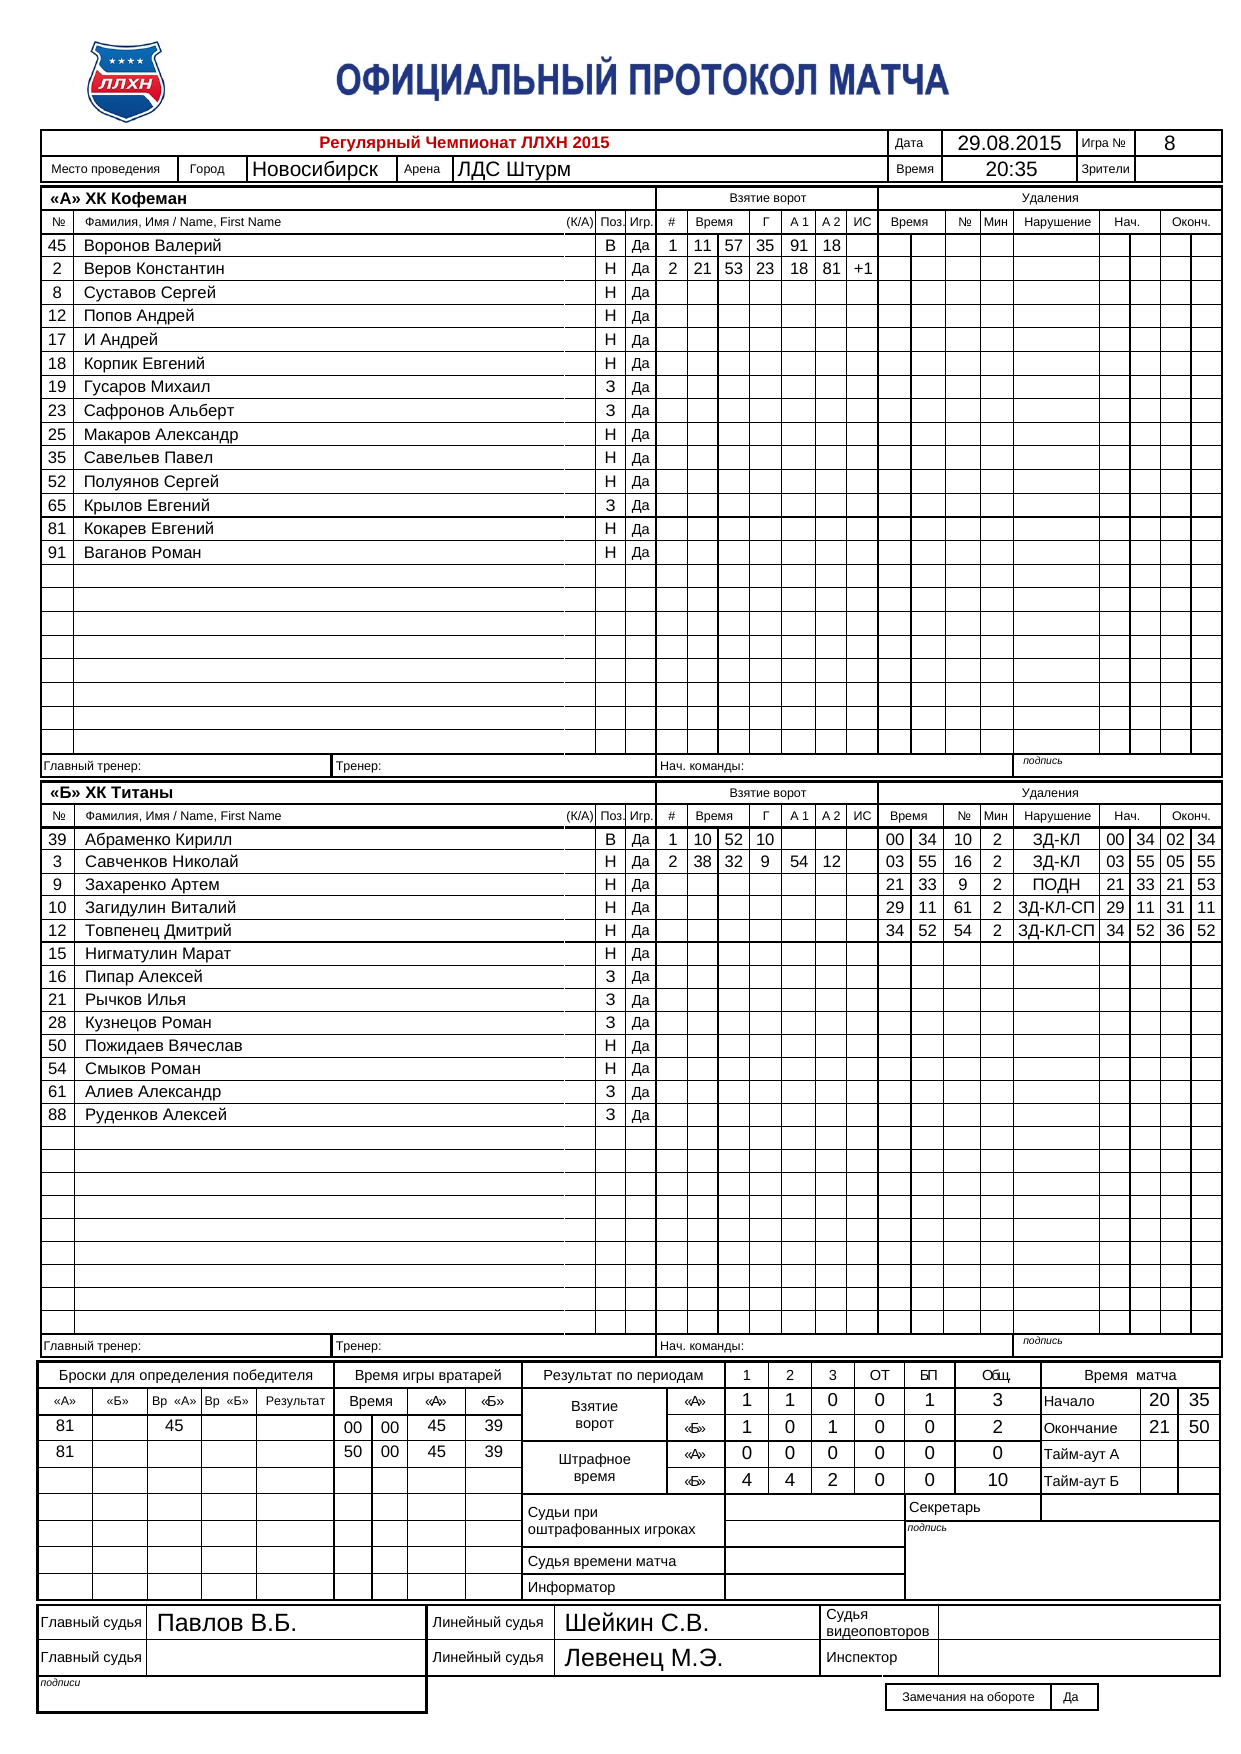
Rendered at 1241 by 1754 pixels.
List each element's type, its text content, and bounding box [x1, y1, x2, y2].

table_cell Гусаров Михаил [74, 376, 564, 398]
table_cell 2 [812, 1468, 854, 1493]
table_cell [1014, 588, 1099, 611]
table_cell [1131, 1081, 1160, 1103]
table_cell [1131, 1012, 1160, 1033]
table_cell [565, 1081, 595, 1103]
table_cell [596, 1242, 625, 1264]
table_cell [719, 423, 749, 445]
table_cell 88 [42, 1104, 74, 1126]
table_cell [719, 1288, 749, 1310]
table_cell [981, 1058, 1013, 1079]
table_cell 81 [42, 518, 73, 540]
table_cell 05 [1161, 850, 1190, 872]
table_cell [750, 1288, 781, 1310]
table_cell [1100, 257, 1129, 280]
table_cell [946, 494, 980, 516]
table_cell [750, 1219, 781, 1241]
table_cell 17 [42, 328, 73, 351]
table_header 1 [726, 1363, 768, 1387]
table_cell [657, 636, 687, 658]
table_cell [1161, 989, 1190, 1011]
table_cell [1014, 1196, 1099, 1218]
table_cell [257, 1441, 333, 1467]
table_cell [879, 235, 910, 256]
table_cell [719, 1127, 749, 1149]
table_cell [912, 1311, 943, 1333]
table_cell [782, 1058, 815, 1079]
table_cell [981, 1127, 1013, 1149]
table_cell Ваганов Роман [74, 541, 564, 564]
table_cell [946, 446, 980, 469]
table_header Регулярный Чемпионат ЛЛХН 2015 [42, 131, 887, 155]
table_cell 52 [1131, 920, 1160, 941]
table_cell ЗД-КЛ [1014, 850, 1099, 872]
table_cell Да [626, 305, 655, 327]
table_cell Сафронов Альберт [74, 399, 564, 422]
table_header 8 [1136, 131, 1221, 155]
table_cell «Б » [466, 1389, 521, 1413]
table_cell Да [626, 1035, 655, 1057]
table_cell [688, 659, 717, 682]
table_cell [565, 470, 595, 493]
table_cell [981, 399, 1013, 422]
table_cell [816, 1081, 846, 1103]
table_cell [42, 1265, 74, 1287]
table_cell [750, 588, 781, 611]
table_cell [596, 636, 625, 658]
table_cell [719, 966, 749, 987]
table_header Результат по периодам [523, 1363, 724, 1387]
table_cell 50 [335, 1441, 371, 1467]
table_cell Нигматулин Марат [75, 943, 564, 964]
table_cell [912, 494, 945, 516]
table_cell [565, 1311, 595, 1333]
table_cell [816, 423, 846, 445]
table_cell [657, 943, 687, 964]
table_cell «Б» [668, 1415, 724, 1440]
table_cell [719, 588, 749, 611]
table_cell [981, 1219, 1013, 1241]
table_cell [1161, 399, 1190, 422]
table_cell [1161, 1242, 1190, 1264]
table_cell [565, 636, 595, 658]
table_cell [93, 1521, 147, 1546]
table_cell 29 [879, 896, 910, 918]
table_cell [1100, 1104, 1129, 1126]
table_cell [1131, 470, 1160, 493]
table_cell [912, 1219, 943, 1241]
table_cell [1100, 943, 1129, 964]
table_cell [1131, 1219, 1160, 1241]
table_cell [750, 1173, 781, 1195]
table_cell [1100, 1173, 1129, 1195]
table_cell ЗД-КЛ [1014, 829, 1099, 849]
table_cell 10 [944, 829, 980, 849]
table_cell [719, 376, 749, 398]
table_cell [816, 352, 846, 374]
table_cell [373, 1547, 407, 1573]
table_cell [816, 1288, 846, 1310]
table_cell 21 [1141, 1415, 1177, 1440]
table_cell [565, 1104, 595, 1126]
table_cell [1014, 612, 1099, 634]
table_cell [1192, 352, 1221, 374]
table_cell [1131, 541, 1160, 564]
table_cell Да [626, 376, 655, 398]
table_cell 0 [855, 1389, 904, 1413]
table_cell [373, 1468, 407, 1493]
table_cell [39, 1468, 92, 1493]
table_cell [74, 683, 564, 706]
table_cell [912, 399, 945, 422]
table_cell [688, 565, 717, 587]
table_cell [750, 446, 781, 469]
table_cell [847, 683, 877, 706]
table_cell [847, 399, 877, 422]
table_cell [1014, 1265, 1099, 1287]
table_cell [1131, 943, 1160, 964]
table_cell [1131, 518, 1160, 540]
table_cell З [596, 376, 625, 398]
table_cell [688, 683, 717, 706]
table_cell [565, 541, 595, 564]
table_cell [816, 636, 846, 658]
table_cell [750, 943, 781, 964]
table_cell [750, 636, 781, 658]
table_cell [944, 1219, 980, 1241]
table_cell [726, 1575, 904, 1599]
table_cell [1192, 1219, 1221, 1241]
table_cell [1192, 966, 1221, 987]
table_cell Макаров Александр [74, 423, 564, 445]
table_cell [688, 612, 717, 634]
table_cell 21 [42, 989, 74, 1011]
table_cell [1100, 1288, 1129, 1310]
table_cell 21 [1100, 874, 1129, 895]
table_cell [202, 1521, 256, 1546]
table_cell [912, 565, 945, 587]
table_cell [1161, 659, 1190, 682]
table_cell [782, 1242, 815, 1264]
table_cell [1014, 989, 1099, 1011]
table_cell 9 [42, 874, 74, 895]
table_cell [42, 1311, 74, 1333]
table_cell [1161, 518, 1190, 540]
table_cell [816, 659, 846, 682]
table_cell [1131, 1127, 1160, 1149]
table_cell [565, 1173, 595, 1195]
table_cell [946, 281, 980, 303]
table_cell [912, 352, 945, 374]
table_cell [1192, 541, 1221, 564]
table_cell Да [626, 494, 655, 516]
table_cell [782, 1127, 815, 1149]
table_cell [879, 541, 910, 564]
table_cell Да [626, 1012, 655, 1033]
table_cell ЛДС Штурм [454, 157, 887, 181]
table_cell Суставов Сергей [74, 281, 564, 303]
table_cell [816, 1219, 846, 1241]
table_cell [946, 399, 980, 422]
table_cell [657, 1265, 687, 1287]
table_cell Линейный судья [428, 1640, 554, 1675]
table_cell [1131, 636, 1160, 658]
table_cell [782, 376, 815, 398]
table_cell 1 [905, 1389, 954, 1413]
table_cell [148, 1441, 201, 1467]
table_cell [657, 470, 687, 493]
table_cell ЗД-КЛ-СП [1014, 920, 1099, 941]
table_cell [816, 588, 846, 611]
table_cell Мин [981, 805, 1013, 826]
table_cell [981, 518, 1013, 540]
table_cell [202, 1547, 256, 1573]
table_header Время игры вратарей [335, 1363, 521, 1387]
table_cell Левенец М.Э. [555, 1640, 819, 1675]
table_cell [719, 989, 749, 1011]
table_cell 0 [905, 1415, 954, 1440]
table_cell Руденков Алексей [75, 1104, 564, 1126]
table_cell [565, 399, 595, 422]
table_cell [74, 730, 564, 753]
table_cell Да [626, 470, 655, 493]
table_cell [981, 707, 1013, 729]
table_cell [466, 1547, 521, 1573]
table_cell [879, 1035, 910, 1057]
table_header 29.08.2015 [943, 131, 1076, 155]
table_cell [596, 683, 625, 706]
table_cell [1161, 328, 1190, 351]
table_cell [750, 352, 781, 374]
table_cell 02 [1161, 829, 1190, 849]
table_cell Да [626, 874, 655, 895]
table_cell [688, 328, 717, 351]
table_cell 81 [39, 1416, 92, 1440]
table_cell [1131, 1311, 1160, 1333]
table_cell [1100, 281, 1129, 303]
table_cell 34 [1131, 829, 1160, 849]
table_cell [42, 636, 73, 658]
table_cell Пожидаев Вячеслав [75, 1035, 564, 1057]
table_cell [688, 1150, 717, 1172]
table_cell [879, 989, 910, 1011]
table_cell 2 [657, 850, 687, 872]
table_cell [1192, 305, 1221, 327]
table_cell [1014, 636, 1099, 658]
table_cell 21 [688, 257, 717, 280]
table_cell [946, 376, 980, 398]
table_cell [782, 966, 815, 987]
table_cell [1161, 470, 1190, 493]
table_cell [657, 1035, 687, 1057]
table_cell [719, 1012, 749, 1033]
table_header БП [905, 1363, 954, 1387]
table_cell [1192, 730, 1221, 753]
table_cell В [596, 235, 625, 256]
table_cell [782, 707, 815, 729]
table_cell Новосибирск [248, 157, 396, 181]
table_cell [944, 1012, 980, 1033]
table_cell [688, 1104, 717, 1126]
table_cell [1192, 1196, 1221, 1218]
table_cell [939, 1606, 1219, 1639]
table_cell [688, 636, 717, 658]
table_cell [912, 423, 945, 445]
table_cell № [42, 211, 73, 233]
table_cell Н [596, 305, 625, 327]
table_cell [1161, 1058, 1190, 1079]
table_cell [719, 707, 749, 729]
table_cell [782, 730, 815, 753]
table_cell [912, 1242, 943, 1264]
table_cell [750, 1265, 781, 1287]
table_cell [657, 1311, 687, 1333]
table_cell [719, 659, 749, 682]
table_cell [912, 257, 945, 280]
table_cell [912, 683, 945, 706]
table_cell 2 [981, 829, 1013, 849]
table_cell [719, 446, 749, 469]
table_cell [879, 352, 910, 374]
table_cell [912, 328, 945, 351]
table_cell [1100, 518, 1129, 540]
table_cell 2 [657, 257, 687, 280]
table_cell Время [688, 805, 749, 826]
table_cell [626, 683, 655, 706]
table_cell [782, 659, 815, 682]
table_cell 81 [816, 257, 846, 280]
table_cell [912, 1173, 943, 1195]
table_cell [1192, 399, 1221, 422]
table_cell [912, 1081, 943, 1103]
table_cell [565, 1196, 595, 1218]
table_cell [466, 1521, 521, 1546]
table_cell [1161, 257, 1190, 280]
table_cell [565, 281, 595, 303]
table_cell [657, 920, 687, 941]
table_cell [946, 352, 980, 374]
table_cell [1131, 257, 1160, 280]
table_cell Савченков Николай [75, 850, 564, 872]
table_cell [1131, 966, 1160, 987]
table_cell [981, 423, 1013, 445]
table_cell 00 [373, 1416, 407, 1440]
table_cell [912, 1104, 943, 1126]
table_cell [981, 352, 1013, 374]
table_cell [1014, 470, 1099, 493]
table_cell [816, 1173, 846, 1195]
table_cell [596, 730, 625, 753]
table_cell [782, 1173, 815, 1195]
table_cell [565, 659, 595, 682]
table_cell [816, 989, 846, 1011]
table_cell [75, 1127, 564, 1149]
table_cell [1100, 707, 1129, 729]
table_cell [657, 1150, 687, 1172]
table_cell [1131, 1150, 1160, 1172]
table_cell [782, 1196, 815, 1218]
table_cell 2 [981, 874, 1013, 895]
table_cell [688, 1242, 717, 1264]
table_cell Да [626, 446, 655, 469]
table_cell [944, 1035, 980, 1057]
table_cell Фамилия, Имя / Name, First Name [74, 211, 565, 233]
table_cell [1192, 1104, 1221, 1126]
table_cell [1161, 1196, 1190, 1218]
table_cell [946, 707, 980, 729]
table_cell [657, 376, 687, 398]
table_cell [335, 1574, 371, 1599]
table_cell 2 [42, 257, 73, 280]
table_cell [1100, 376, 1129, 398]
table_cell [816, 494, 846, 516]
table_cell 12 [816, 850, 846, 872]
table_cell [816, 470, 846, 493]
table_cell [719, 1035, 749, 1057]
table_cell 0 [812, 1389, 854, 1413]
table_cell Да [626, 423, 655, 445]
table_cell [202, 1574, 256, 1599]
table_cell [657, 1219, 687, 1241]
table_cell 57 [719, 235, 749, 256]
table_cell [1192, 1173, 1221, 1195]
table_cell Г [750, 211, 781, 233]
table_cell 1 [769, 1389, 811, 1413]
table_cell [657, 1104, 687, 1126]
table_cell [565, 1058, 595, 1079]
table_cell [565, 328, 595, 351]
table_cell № [946, 211, 980, 233]
table_cell [565, 829, 595, 849]
table_cell Захаренко Артем [75, 874, 564, 895]
table_cell [1192, 1242, 1221, 1264]
table_cell 3 [956, 1389, 1040, 1413]
table_cell [782, 588, 815, 611]
table_cell [1100, 446, 1129, 469]
table_cell [750, 683, 781, 706]
table_cell [1014, 1311, 1099, 1333]
table_cell [688, 446, 717, 469]
table_cell [816, 920, 846, 941]
table_cell 91 [42, 541, 73, 564]
table_cell [782, 1104, 815, 1126]
table_cell [1100, 966, 1129, 987]
table_cell 0 [855, 1415, 904, 1440]
table_cell [1014, 1173, 1099, 1195]
table_cell [1131, 1173, 1160, 1195]
table_cell [946, 305, 980, 327]
table_cell 00 [335, 1416, 371, 1440]
table_cell [202, 1441, 256, 1467]
table_cell [719, 1104, 749, 1126]
table_cell [782, 399, 815, 422]
table_cell [626, 565, 655, 587]
table_cell [1192, 943, 1221, 964]
table_cell № [42, 805, 74, 826]
table_cell Место проведения [42, 157, 177, 181]
table_cell [74, 588, 564, 611]
table_cell [750, 1150, 781, 1172]
table_cell [1100, 352, 1129, 374]
table_cell 4 [769, 1468, 811, 1493]
table_cell З [596, 399, 625, 422]
table_cell 34 [912, 829, 943, 849]
table_cell 9 [944, 874, 980, 895]
table_cell [726, 1521, 904, 1546]
table_cell [816, 446, 846, 469]
table_cell [912, 1127, 943, 1149]
table_cell [596, 659, 625, 682]
table_cell [719, 612, 749, 634]
table_cell [879, 1265, 910, 1287]
table_cell [912, 470, 945, 493]
table_cell Нач. [1100, 211, 1160, 233]
table_cell [1161, 588, 1190, 611]
table_cell [981, 376, 1013, 398]
table_cell [657, 1058, 687, 1079]
table_cell [565, 920, 595, 941]
table_cell [883, 1677, 1220, 1681]
table_cell [879, 659, 910, 682]
table_cell [847, 1173, 877, 1195]
table_cell [565, 446, 595, 469]
table_cell 34 [1100, 920, 1129, 941]
table_header Замечания на обороте [887, 1685, 1050, 1709]
table_cell Вр «А» [148, 1389, 201, 1413]
table_cell Да [626, 1081, 655, 1103]
table_cell [688, 423, 717, 445]
table_cell [912, 1012, 943, 1033]
table_cell [1100, 659, 1129, 682]
table_cell Время [889, 157, 941, 181]
table_cell [1161, 446, 1190, 469]
table_cell Н [596, 874, 625, 895]
table_cell [688, 1081, 717, 1103]
table_cell [946, 235, 980, 256]
table_cell 00 [1100, 829, 1129, 849]
table_cell [596, 707, 625, 729]
table_cell [42, 1127, 74, 1149]
table_cell [1014, 1150, 1099, 1172]
table_cell Тайм-аут Б [1042, 1468, 1140, 1493]
table_cell Главный судья [39, 1606, 146, 1639]
table_cell Нарушение [1014, 805, 1099, 826]
table_cell [1014, 305, 1099, 327]
table_cell [912, 588, 945, 611]
table_cell [626, 1311, 655, 1333]
table_cell [74, 565, 564, 587]
table_cell [912, 281, 945, 303]
table_cell [565, 494, 595, 516]
table_cell 11 [1192, 896, 1221, 918]
table_cell Тренер: [333, 755, 655, 776]
table_cell [816, 896, 846, 918]
table_cell [626, 1242, 655, 1264]
table_cell [750, 281, 781, 303]
table_cell [626, 1127, 655, 1149]
table_cell [1161, 541, 1190, 564]
table_cell 03 [879, 850, 910, 872]
table_cell [657, 730, 687, 753]
table_cell [626, 1288, 655, 1310]
table_cell [565, 730, 595, 753]
table_cell [879, 423, 910, 445]
table_cell [657, 588, 687, 611]
table_cell [565, 707, 595, 729]
table_cell [75, 1242, 564, 1264]
table_cell [1161, 1081, 1190, 1103]
table_cell [1192, 659, 1221, 682]
table_cell [912, 541, 945, 564]
table_cell [257, 1547, 333, 1573]
table_cell [1179, 1441, 1219, 1467]
table_cell [1192, 1127, 1221, 1149]
table_cell 0 [905, 1468, 954, 1493]
table_cell [1161, 494, 1190, 516]
table_cell [1161, 1265, 1190, 1287]
table_cell [565, 683, 595, 706]
table_cell Н [596, 281, 625, 303]
table_cell [626, 1265, 655, 1287]
table_cell Главный тренер: [42, 1335, 330, 1356]
table_cell 1 [657, 829, 687, 849]
table_cell [847, 612, 877, 634]
table_cell Да [626, 399, 655, 422]
table_cell Да [626, 850, 655, 872]
table_cell [1100, 1035, 1129, 1057]
table_cell [1100, 1219, 1129, 1241]
table_cell [750, 541, 781, 564]
table_cell [42, 683, 73, 706]
table_cell 29 [1100, 896, 1129, 918]
table_cell [75, 1265, 564, 1287]
table_cell [912, 376, 945, 398]
table_cell [565, 850, 595, 872]
table_cell [1179, 1468, 1219, 1493]
table_cell [74, 636, 564, 658]
table_cell [912, 707, 945, 729]
table_cell [75, 1219, 564, 1241]
table_cell [1136, 157, 1221, 181]
table_cell [1192, 257, 1221, 280]
table_cell 55 [1131, 850, 1160, 872]
table_cell [946, 470, 980, 493]
table_cell [944, 1150, 980, 1172]
table_cell 45 [408, 1441, 465, 1467]
table_cell [750, 305, 781, 327]
table_cell Поз. [596, 211, 625, 233]
table_cell [1014, 281, 1099, 303]
table_cell [75, 1311, 564, 1333]
table_cell [1161, 1219, 1190, 1241]
table_cell 0 [956, 1442, 1040, 1467]
table_cell [1161, 1012, 1190, 1033]
table_cell «А» [668, 1442, 724, 1467]
table_cell [1100, 235, 1129, 256]
table_cell [981, 494, 1013, 516]
table_cell [39, 1574, 92, 1599]
table_cell [42, 1219, 74, 1241]
table_cell [946, 423, 980, 445]
table_cell [75, 1288, 564, 1310]
table_cell [981, 1242, 1013, 1264]
table_cell [782, 423, 815, 445]
table_cell [1100, 328, 1129, 351]
table_cell [75, 1173, 564, 1195]
table_cell [782, 1288, 815, 1310]
table_cell [981, 1150, 1013, 1172]
table_cell [912, 943, 943, 964]
table_cell [657, 874, 687, 895]
table_cell [202, 1494, 256, 1520]
table_cell [879, 612, 910, 634]
table_cell ЗД-КЛ-СП [1014, 896, 1099, 918]
table_cell [719, 541, 749, 564]
table_cell 0 [855, 1442, 904, 1467]
table_cell 50 [42, 1035, 74, 1057]
table_cell [565, 1288, 595, 1310]
table_cell [981, 730, 1013, 753]
table_cell Да [626, 541, 655, 564]
table_cell ПОДН [1014, 874, 1099, 895]
table_cell 35 [750, 235, 781, 256]
table_cell [981, 636, 1013, 658]
table_cell [1100, 612, 1129, 634]
table_cell [1100, 1265, 1129, 1287]
table_cell [782, 920, 815, 941]
table_cell А 2 [816, 805, 846, 826]
table_cell 20 [1141, 1389, 1177, 1413]
table_cell Судья видеоповторов [821, 1606, 938, 1639]
table_cell [816, 829, 846, 849]
table_cell Рычков Илья [75, 989, 564, 1011]
table_cell [816, 281, 846, 303]
table_cell [946, 683, 980, 706]
table_cell Штрафное время [523, 1442, 666, 1493]
table_cell [1161, 376, 1190, 398]
table_cell 12 [42, 920, 74, 941]
table_cell [74, 707, 564, 729]
table_cell [782, 636, 815, 658]
table_cell [816, 1311, 846, 1333]
table_cell [657, 612, 687, 634]
table_cell [688, 1219, 717, 1241]
table_cell Да [626, 943, 655, 964]
table_cell Н [596, 328, 625, 351]
table_cell Н [596, 518, 625, 540]
table_cell Полуянов Сергей [74, 470, 564, 493]
table_cell [1131, 376, 1160, 398]
table_cell подпись [1014, 755, 1221, 776]
table_cell [816, 1104, 846, 1126]
table_cell 1 [812, 1415, 854, 1440]
table_cell [565, 235, 595, 256]
table_cell [688, 494, 717, 516]
table_cell [596, 612, 625, 634]
table_cell [373, 1574, 407, 1599]
table_cell [912, 1035, 943, 1057]
table_header «А» ХК Кофеман [42, 188, 655, 209]
table_cell [879, 1196, 910, 1218]
table_cell [1131, 683, 1160, 706]
table_cell [42, 565, 73, 587]
table_cell [1100, 565, 1129, 587]
table_cell Н [596, 541, 625, 564]
table_cell [565, 943, 595, 964]
table_cell [1100, 730, 1129, 753]
table_cell [1100, 305, 1129, 327]
table_cell [782, 989, 815, 1011]
table_cell Г [750, 805, 781, 826]
table_cell [719, 281, 749, 303]
table_cell [42, 612, 73, 634]
table_cell Время [879, 805, 943, 826]
table_cell [847, 446, 877, 469]
table_cell [1192, 446, 1221, 469]
table_cell [879, 943, 910, 964]
table_cell [912, 446, 945, 469]
table_cell [847, 423, 877, 445]
table_cell [1161, 683, 1190, 706]
table_cell 54 [782, 850, 815, 872]
table_cell З [596, 1081, 625, 1103]
table_cell [93, 1468, 147, 1493]
table_cell [847, 829, 877, 849]
table_cell З [596, 1012, 625, 1033]
table_cell [719, 518, 749, 540]
table_cell [944, 966, 980, 987]
table_cell [1131, 1104, 1160, 1126]
table_cell [1161, 1173, 1190, 1195]
table_cell [847, 541, 877, 564]
table_cell [946, 541, 980, 564]
table_cell И Андрей [74, 328, 564, 351]
table_cell 31 [1161, 896, 1190, 918]
table_cell [816, 1035, 846, 1057]
table_cell В [596, 829, 625, 849]
table_cell [565, 612, 595, 634]
table_cell [657, 305, 687, 327]
table_cell [981, 257, 1013, 280]
table_cell [657, 399, 687, 422]
table_cell 61 [944, 896, 980, 918]
table_cell [408, 1547, 465, 1573]
table_cell [719, 1081, 749, 1103]
table_cell З [596, 494, 625, 516]
table_cell [373, 1521, 407, 1546]
table_cell Город [179, 157, 246, 181]
table_cell 03 [1100, 850, 1129, 872]
table_cell [1192, 636, 1221, 658]
table_cell [816, 1150, 846, 1172]
table_cell 1 [726, 1389, 768, 1413]
table_cell [912, 235, 945, 256]
table_cell [1100, 423, 1129, 445]
table_cell [1161, 565, 1190, 587]
table_cell [981, 683, 1013, 706]
table_cell [1192, 518, 1221, 540]
table_cell [1014, 1127, 1099, 1149]
table_cell Информатор [523, 1575, 724, 1599]
table_cell [1161, 1127, 1190, 1149]
table_cell 9 [750, 850, 781, 872]
table_cell подпись [1014, 1335, 1221, 1356]
table_cell [1161, 423, 1190, 445]
table_cell [688, 1196, 717, 1218]
table_cell [1161, 943, 1190, 964]
table_cell [1131, 730, 1160, 753]
table_cell [879, 1311, 910, 1333]
table_cell [257, 1494, 333, 1520]
table_cell [1131, 423, 1160, 445]
table_cell [1192, 494, 1221, 516]
table_cell 50 [1179, 1415, 1219, 1440]
table_cell [1100, 494, 1129, 516]
table_cell [879, 328, 910, 351]
table_cell [879, 683, 910, 706]
table_cell [1161, 1104, 1190, 1126]
table_cell [750, 612, 781, 634]
table_cell [565, 966, 595, 987]
table_cell Игр. [626, 805, 655, 826]
table_cell З [596, 1104, 625, 1126]
table_cell 34 [879, 920, 910, 941]
table_cell [816, 943, 846, 964]
table_cell [1131, 494, 1160, 516]
table_cell 36 [1161, 920, 1190, 941]
table_cell [782, 305, 815, 327]
table_cell Инспектор [821, 1640, 938, 1675]
table_cell 11 [912, 896, 943, 918]
table_cell [912, 636, 945, 658]
table_cell [1192, 612, 1221, 634]
table_cell [1192, 423, 1221, 445]
table_cell [946, 565, 980, 587]
table_cell [719, 494, 749, 516]
table_cell 18 [816, 235, 846, 256]
table_cell [981, 1288, 1013, 1310]
table_cell [782, 1012, 815, 1033]
table_cell [1100, 588, 1129, 611]
table_cell [1192, 1265, 1221, 1287]
table_cell [981, 446, 1013, 469]
table_cell [466, 1574, 521, 1599]
table_cell [596, 1219, 625, 1241]
table_cell [657, 1173, 687, 1195]
table_cell [879, 1058, 910, 1079]
table_cell [879, 1081, 910, 1103]
table_cell [1161, 966, 1190, 987]
table_cell [847, 1035, 877, 1057]
table_cell [42, 1288, 74, 1310]
table_cell [1014, 541, 1099, 564]
table_cell Да [626, 518, 655, 540]
table_cell [847, 281, 877, 303]
table_cell 91 [782, 235, 815, 256]
table_cell [981, 470, 1013, 493]
table_cell Поз. [596, 805, 625, 826]
table_cell [1131, 328, 1160, 351]
table_cell Н [596, 423, 625, 445]
table_cell [944, 1311, 980, 1333]
table_cell [1014, 399, 1099, 422]
table_cell [565, 588, 595, 611]
table_cell [688, 920, 717, 941]
table_cell [816, 612, 846, 634]
table_cell [1131, 352, 1160, 374]
table_header Игра № [1078, 131, 1134, 155]
table_cell [719, 943, 749, 964]
table_cell [782, 612, 815, 634]
table_cell [750, 966, 781, 987]
table_cell [944, 1081, 980, 1103]
table_cell 54 [42, 1058, 74, 1079]
table_cell # [657, 211, 687, 233]
table_cell [657, 1012, 687, 1033]
table_cell [816, 328, 846, 351]
table_cell [657, 683, 687, 706]
table_cell [981, 1265, 1013, 1287]
table_cell [335, 1494, 371, 1520]
table_cell 55 [912, 850, 943, 872]
table_cell Н [596, 1058, 625, 1079]
table_cell [847, 565, 877, 587]
table_cell [879, 1288, 910, 1310]
table_cell Загидулин Виталий [75, 896, 564, 918]
table_cell [657, 966, 687, 987]
table_cell [1131, 1242, 1160, 1264]
table_cell [626, 612, 655, 634]
table_cell [688, 588, 717, 611]
table_cell Алиев Александр [75, 1081, 564, 1103]
table_cell [626, 730, 655, 753]
table_cell [565, 989, 595, 1011]
table_cell Воронов Валерий [74, 235, 564, 256]
table_cell [782, 943, 815, 964]
table_cell [750, 494, 781, 516]
table_header ОТ [855, 1363, 904, 1387]
table_cell [750, 1104, 781, 1126]
table_cell [657, 1081, 687, 1103]
table_cell [946, 328, 980, 351]
table_cell Время [879, 211, 945, 233]
table_cell [466, 1494, 521, 1520]
table_cell Да [626, 257, 655, 280]
table_cell [1192, 1081, 1221, 1103]
table_cell 52 [1192, 920, 1221, 941]
table_cell [1014, 1058, 1099, 1079]
table_cell 0 [812, 1442, 854, 1467]
table_cell [1192, 1058, 1221, 1079]
table_cell [981, 1173, 1013, 1195]
table_cell [565, 1035, 595, 1057]
table_cell [782, 518, 815, 540]
table_cell Шейкин С.В. [555, 1606, 819, 1639]
table_cell [750, 659, 781, 682]
table_cell [1192, 1012, 1221, 1033]
table_cell [981, 1012, 1013, 1033]
table_cell [688, 1288, 717, 1310]
table_cell [879, 588, 910, 611]
table_cell [565, 1265, 595, 1287]
table_cell [657, 1242, 687, 1264]
table_cell 21 [879, 874, 910, 895]
table_cell [719, 1058, 749, 1079]
table_cell [816, 683, 846, 706]
table_cell [750, 518, 781, 540]
table_cell [1042, 1495, 1219, 1520]
table_cell [565, 352, 595, 374]
table_cell [782, 446, 815, 469]
table_cell Оконч. [1161, 211, 1221, 233]
table_cell [657, 518, 687, 540]
table_cell Зрители [1078, 157, 1134, 181]
table_cell [981, 612, 1013, 634]
table_cell [981, 943, 1013, 964]
table_cell [1014, 257, 1099, 280]
table_cell [1161, 305, 1190, 327]
table_cell А 1 [782, 211, 815, 233]
table_cell [847, 305, 877, 327]
table_cell 38 [688, 850, 717, 872]
table_cell [1161, 1035, 1190, 1057]
table_cell [944, 1288, 980, 1310]
table_cell [1100, 541, 1129, 564]
table_cell [626, 1150, 655, 1172]
table_cell [847, 989, 877, 1011]
table_cell [879, 1219, 910, 1241]
table_cell Корпик Евгений [74, 352, 564, 374]
table_cell [719, 1311, 749, 1333]
table_cell [657, 423, 687, 445]
table_cell [626, 1173, 655, 1195]
table_cell 10 [750, 829, 781, 849]
table_cell [1014, 1035, 1099, 1057]
table_cell [626, 659, 655, 682]
table_cell [750, 989, 781, 1011]
table_cell 10 [688, 829, 717, 849]
table_cell [912, 1288, 943, 1310]
table_cell Мин [981, 211, 1013, 233]
table_cell [981, 1196, 1013, 1218]
table_cell [626, 636, 655, 658]
table_cell [657, 989, 687, 1011]
table_cell Тайм-аут А [1042, 1441, 1140, 1467]
table_cell [257, 1521, 333, 1546]
table_cell Попов Андрей [74, 305, 564, 327]
table_cell 2 [981, 920, 1013, 941]
table_cell [816, 565, 846, 587]
table_cell 81 [39, 1441, 92, 1467]
table_cell 39 [466, 1441, 521, 1467]
table_cell [688, 707, 717, 729]
table_header Взятие ворот [657, 783, 877, 803]
table_header Удаления [879, 188, 1221, 209]
table_cell [816, 707, 846, 729]
table_cell 25 [42, 423, 73, 445]
table_cell [1100, 1196, 1129, 1218]
table_cell [782, 494, 815, 516]
table_cell [816, 874, 846, 895]
table_cell [688, 399, 717, 422]
table_cell Оконч. [1161, 805, 1221, 826]
table_cell 52 [42, 470, 73, 493]
table_cell [565, 305, 595, 327]
table_cell [719, 1265, 749, 1287]
table_cell ИС [847, 211, 877, 233]
table_cell [1100, 470, 1129, 493]
table_cell [1014, 518, 1099, 540]
table_cell Абраменко Кирилл [75, 829, 564, 849]
table_cell [879, 305, 910, 327]
table_cell [847, 1311, 877, 1333]
table_cell [408, 1468, 465, 1493]
table_cell [688, 1173, 717, 1195]
table_cell [1161, 352, 1190, 374]
table_cell [1192, 1150, 1221, 1172]
table_cell 19 [42, 376, 73, 398]
table_cell [946, 636, 980, 658]
table_cell А 2 [816, 211, 846, 233]
table_cell [408, 1574, 465, 1599]
table_cell [879, 518, 910, 540]
table_cell [596, 1150, 625, 1172]
table_cell [946, 659, 980, 682]
table_cell А 1 [782, 805, 815, 826]
table_cell Начало [1042, 1389, 1140, 1413]
table_cell [657, 707, 687, 729]
table_cell [816, 1127, 846, 1149]
table_cell [750, 1196, 781, 1218]
table_cell [335, 1468, 371, 1493]
table_cell [93, 1574, 147, 1599]
table_cell Нарушение [1014, 211, 1099, 233]
table_cell [1131, 707, 1160, 729]
table_cell [147, 1640, 425, 1675]
table_cell Да [626, 920, 655, 941]
table_cell [719, 636, 749, 658]
table_cell [1161, 235, 1190, 256]
table_cell [816, 1058, 846, 1079]
table_cell [93, 1441, 147, 1467]
table_cell (К/А) [565, 805, 595, 826]
table_cell [688, 541, 717, 564]
table_cell [1014, 1288, 1099, 1310]
table_cell [596, 1196, 625, 1218]
table_cell [1192, 1288, 1221, 1310]
table_cell Тренер: [333, 1335, 655, 1356]
table_cell Н [596, 352, 625, 374]
table_cell [912, 518, 945, 540]
table_cell [1014, 1219, 1099, 1241]
table_cell «Б» [668, 1468, 724, 1493]
table_cell [879, 399, 910, 422]
table_cell [879, 446, 910, 469]
table_cell № [944, 805, 980, 826]
table_cell [847, 1150, 877, 1172]
table_cell Н [596, 1035, 625, 1057]
table_cell [565, 874, 595, 895]
table_cell 2 [956, 1415, 1040, 1440]
table_cell Н [596, 896, 625, 918]
table_cell [565, 1242, 595, 1264]
table_cell 12 [42, 305, 73, 327]
table_cell [847, 920, 877, 941]
table_cell [657, 1196, 687, 1218]
table_cell Арена [398, 157, 452, 181]
table_cell 52 [912, 920, 943, 941]
table_cell 39 [466, 1416, 521, 1440]
table_cell [688, 1311, 717, 1333]
table_cell [335, 1547, 371, 1573]
table_cell [688, 376, 717, 398]
table_cell [847, 1196, 877, 1218]
table_cell [335, 1521, 371, 1546]
table_cell 35 [42, 446, 73, 469]
table_cell [1141, 1468, 1177, 1493]
table_cell [719, 328, 749, 351]
table_cell Нач. команды: [657, 755, 1012, 776]
table_cell Время [335, 1389, 407, 1413]
table_cell [847, 730, 877, 753]
table_cell [1131, 989, 1160, 1011]
table_cell [657, 352, 687, 374]
table_cell [782, 328, 815, 351]
table_cell [657, 1288, 687, 1310]
table_cell [944, 1173, 980, 1195]
table_cell [93, 1494, 147, 1520]
table_cell [782, 1311, 815, 1333]
table_cell Н [596, 920, 625, 941]
table_cell [688, 1012, 717, 1033]
table_cell [1141, 1441, 1177, 1467]
table_cell [1192, 1311, 1221, 1333]
table_cell [1131, 305, 1160, 327]
table_cell [847, 235, 877, 256]
table_cell Н [596, 470, 625, 493]
table_cell [688, 1127, 717, 1149]
table_cell [847, 966, 877, 987]
table_cell [816, 966, 846, 987]
table_cell Главный судья [39, 1640, 146, 1675]
table_cell Да [626, 352, 655, 374]
table_cell [1014, 235, 1099, 256]
table_cell [74, 659, 564, 682]
table_cell 52 [719, 829, 749, 849]
table_cell 33 [912, 874, 943, 895]
table_cell [1100, 1150, 1129, 1172]
table_cell [42, 730, 73, 753]
table_cell (К/А) [565, 211, 595, 233]
table_cell [1192, 588, 1221, 611]
table_cell [1131, 565, 1160, 587]
table_cell [565, 518, 595, 540]
table_cell Линейный судья [428, 1606, 554, 1639]
table_cell [688, 943, 717, 964]
table_cell [879, 565, 910, 587]
table_cell [1131, 659, 1160, 682]
table_cell 00 [879, 829, 910, 849]
table_cell [565, 376, 595, 398]
table_cell [1192, 707, 1221, 729]
table_cell [1192, 235, 1221, 256]
table_cell [719, 683, 749, 706]
table_cell [944, 943, 980, 964]
table_cell [148, 1574, 201, 1599]
table_cell [912, 659, 945, 682]
table_cell Да [626, 1058, 655, 1079]
table_cell [1014, 494, 1099, 516]
table_cell [1131, 1265, 1160, 1287]
table_cell [946, 518, 980, 540]
table_cell [1161, 281, 1190, 303]
table_cell 34 [1192, 829, 1221, 849]
table_header 2 [769, 1363, 811, 1387]
table_cell Да [626, 235, 655, 256]
table_cell Н [596, 850, 625, 872]
table_cell [847, 1081, 877, 1103]
table_cell # [657, 805, 687, 826]
table_header Дата [889, 131, 941, 155]
table_cell [565, 257, 595, 280]
table_cell Смыков Роман [75, 1058, 564, 1079]
table_cell [750, 1311, 781, 1333]
table_cell [847, 1242, 877, 1264]
table_cell [1100, 989, 1129, 1011]
table_cell 16 [944, 850, 980, 872]
table_cell [847, 470, 877, 493]
table_cell [42, 1150, 74, 1172]
table_cell Время [688, 211, 749, 233]
table_cell [879, 707, 910, 729]
table_cell [782, 829, 815, 849]
table_cell 35 [1179, 1389, 1219, 1413]
table_cell [750, 399, 781, 422]
table_cell [719, 1196, 749, 1218]
table_cell [719, 1242, 749, 1264]
table_cell Пипар Алексей [75, 966, 564, 987]
table_cell [1014, 659, 1099, 682]
table_cell [879, 1242, 910, 1264]
table_cell [847, 352, 877, 374]
table_cell 45 [148, 1416, 201, 1440]
table_cell [981, 328, 1013, 351]
table_cell [1161, 636, 1190, 658]
table_cell [596, 1173, 625, 1195]
table_cell [75, 1196, 564, 1218]
table_cell [719, 305, 749, 327]
table_cell Товпенец Дмитрий [75, 920, 564, 941]
table_cell [816, 1012, 846, 1033]
table_cell [782, 352, 815, 374]
table_cell 1 [726, 1415, 768, 1440]
table_cell Нач. [1100, 805, 1160, 826]
table_cell [1131, 1288, 1160, 1310]
table_cell [847, 707, 877, 729]
table_cell [626, 588, 655, 611]
table_cell [688, 470, 717, 493]
table_cell [847, 1288, 877, 1310]
table_cell [42, 1173, 74, 1195]
table_cell [981, 235, 1013, 256]
table_cell [750, 1058, 781, 1079]
table_cell [626, 1196, 655, 1218]
table_cell 23 [42, 399, 73, 422]
table_cell [912, 612, 945, 634]
table_cell [688, 281, 717, 303]
table_cell [816, 1265, 846, 1287]
table_cell [719, 874, 749, 895]
table_cell 33 [1131, 874, 1160, 895]
table_cell 45 [42, 235, 73, 256]
table_cell [257, 1416, 333, 1440]
table_cell [1014, 730, 1099, 753]
table_cell 65 [42, 494, 73, 516]
table_cell [816, 399, 846, 422]
table_cell [1192, 328, 1221, 351]
table_cell [847, 636, 877, 658]
table_cell [1099, 1682, 1220, 1711]
table_cell [1161, 1288, 1190, 1310]
table_cell [879, 376, 910, 398]
table_cell [847, 1265, 877, 1287]
table_cell [596, 1288, 625, 1310]
table_cell [39, 1494, 92, 1520]
table_cell 20:35 [943, 157, 1076, 181]
table_cell [565, 565, 595, 587]
table_cell [847, 588, 877, 611]
table_cell [657, 659, 687, 682]
table_cell Н [596, 446, 625, 469]
table_cell [847, 1219, 877, 1241]
table_cell [688, 305, 717, 327]
table_cell [1014, 1081, 1099, 1103]
table_cell Да [626, 989, 655, 1011]
table_cell [42, 1242, 74, 1264]
table_cell [750, 376, 781, 398]
table_header Взятие ворот [657, 188, 877, 209]
table_cell Да [626, 328, 655, 351]
table_cell 0 [769, 1442, 811, 1467]
table_cell [782, 565, 815, 587]
table_cell [750, 565, 781, 587]
table_cell [688, 1058, 717, 1079]
table_cell [719, 1219, 749, 1241]
table_cell [726, 1548, 904, 1573]
table_cell [946, 588, 980, 611]
table_cell 16 [42, 966, 74, 987]
table_cell [657, 1127, 687, 1149]
table_cell 18 [782, 257, 815, 280]
table_cell «А» [408, 1389, 465, 1413]
table_cell Да [626, 281, 655, 303]
table_cell [879, 1127, 910, 1149]
table_cell [596, 1265, 625, 1287]
table_header Общ. [956, 1363, 1040, 1387]
table_cell [981, 966, 1013, 987]
table_cell [879, 257, 910, 280]
table_cell Савельев Павел [74, 446, 564, 469]
table_cell [782, 1265, 815, 1287]
table_cell [719, 565, 749, 587]
table_cell 4 [726, 1468, 768, 1493]
table_cell [750, 896, 781, 918]
table_cell [257, 1574, 333, 1599]
table_cell 0 [905, 1442, 954, 1467]
table_cell З [596, 966, 625, 987]
table_cell [912, 1196, 943, 1218]
table_cell [816, 305, 846, 327]
table_cell [946, 730, 980, 753]
table_header Время матча [1042, 1363, 1219, 1387]
table_cell 8 [42, 281, 73, 303]
table_cell подписи [39, 1677, 425, 1711]
table_cell Результат [257, 1389, 333, 1413]
table_cell [1100, 1058, 1129, 1079]
table_cell [1161, 612, 1190, 634]
table_cell [981, 305, 1013, 327]
table_cell 23 [750, 257, 781, 280]
table_cell [750, 423, 781, 445]
table_cell [912, 305, 945, 327]
table_cell [944, 989, 980, 1011]
table_cell [626, 1219, 655, 1241]
table_cell [750, 707, 781, 729]
table_cell Павлов В.Б. [147, 1606, 425, 1639]
table_cell [847, 376, 877, 398]
table_cell [750, 1242, 781, 1264]
table_cell [1100, 1127, 1129, 1149]
table_cell [981, 989, 1013, 1011]
table_cell [1192, 376, 1221, 398]
table_cell [946, 257, 980, 280]
table_cell [1014, 376, 1099, 398]
table_cell [750, 1012, 781, 1033]
table_header Броски для определения победителя [39, 1363, 333, 1387]
table_cell Главный тренер: [42, 755, 330, 776]
table_cell Игр. [626, 211, 655, 233]
table_header Удаления [879, 783, 1221, 803]
table_cell [719, 399, 749, 422]
table_cell [750, 730, 781, 753]
table_cell [1192, 1035, 1221, 1057]
table_cell [847, 850, 877, 872]
table_cell [1100, 636, 1129, 658]
table_cell [202, 1468, 256, 1493]
table_cell [912, 1058, 943, 1079]
table_cell [148, 1547, 201, 1573]
table_cell 53 [719, 257, 749, 280]
table_cell [946, 612, 980, 634]
table_cell [1100, 1311, 1129, 1333]
table_header 3 [812, 1363, 854, 1387]
table_cell [657, 328, 687, 351]
table_cell [657, 446, 687, 469]
table_cell [1131, 1035, 1160, 1057]
table_cell [816, 376, 846, 398]
table_cell Н [596, 257, 625, 280]
table_cell [657, 565, 687, 587]
table_cell [719, 470, 749, 493]
table_cell [1100, 683, 1129, 706]
table_cell [719, 352, 749, 374]
table_cell Н [596, 943, 625, 964]
table_cell «А» [39, 1389, 92, 1413]
table_cell Судья времени матча [523, 1548, 724, 1573]
table_cell [879, 636, 910, 658]
table_cell [657, 494, 687, 516]
table_cell Фамилия, Имя / Name, First Name [75, 805, 565, 826]
table_cell [565, 1012, 595, 1033]
table_cell [565, 896, 595, 918]
table_cell [750, 1081, 781, 1103]
table_cell [596, 565, 625, 587]
table_cell [42, 659, 73, 682]
table_cell [847, 1104, 877, 1126]
table_cell [750, 1127, 781, 1149]
table_cell [719, 896, 749, 918]
table_cell [719, 1173, 749, 1195]
table_cell 1 [657, 235, 687, 256]
table_cell ИС [847, 805, 877, 826]
table_cell [1100, 1012, 1129, 1033]
table_cell [1100, 399, 1129, 422]
table_cell [1014, 423, 1099, 445]
table_cell Секретарь [906, 1495, 1040, 1520]
table_cell Да [626, 1104, 655, 1126]
table_cell Крылов Евгений [74, 494, 564, 516]
table_cell [782, 1219, 815, 1241]
table_cell [939, 1640, 1219, 1675]
table_cell [1161, 1150, 1190, 1172]
table_cell 10 [42, 896, 74, 918]
table_cell [688, 966, 717, 987]
table_cell 11 [688, 235, 717, 256]
table_cell [782, 470, 815, 493]
table_cell [1131, 1058, 1160, 1079]
table_cell [1014, 683, 1099, 706]
table_cell [1014, 707, 1099, 729]
table_cell 3 [42, 850, 74, 872]
table_cell [981, 281, 1013, 303]
table_cell [981, 541, 1013, 564]
table_cell 61 [42, 1081, 74, 1103]
table_header Да [1052, 1685, 1097, 1709]
table_cell [847, 1012, 877, 1033]
table_cell [202, 1416, 256, 1440]
table_cell Да [626, 829, 655, 849]
table_cell [93, 1547, 147, 1573]
table_cell [75, 1150, 564, 1172]
table_cell [981, 1081, 1013, 1103]
table_cell [257, 1468, 333, 1493]
table_cell [879, 1104, 910, 1126]
table_cell [1161, 730, 1190, 753]
table_cell [816, 541, 846, 564]
table_cell [39, 1521, 92, 1546]
picture [5, 28, 1179, 129]
table_cell [879, 730, 910, 753]
table_cell [750, 874, 781, 895]
table_cell [1100, 1242, 1129, 1264]
table_cell 0 [855, 1468, 904, 1493]
table_cell [1192, 281, 1221, 303]
table_cell Взятие ворот [523, 1389, 666, 1440]
table_cell +1 [847, 257, 877, 280]
table_cell [912, 966, 943, 987]
table_cell [93, 1416, 147, 1440]
table_cell 21 [1161, 874, 1190, 895]
table_cell [408, 1494, 465, 1520]
table_cell [782, 896, 815, 918]
table_cell [912, 1265, 943, 1287]
table_cell [750, 470, 781, 493]
table_cell [42, 588, 73, 611]
table_cell [816, 1242, 846, 1264]
table_cell [1192, 989, 1221, 1011]
table_cell [782, 281, 815, 303]
table_cell [816, 518, 846, 540]
table_cell [981, 588, 1013, 611]
table_cell [816, 730, 846, 753]
table_cell Веров Константин [74, 257, 564, 280]
table_cell [912, 1150, 943, 1172]
table_cell [981, 1035, 1013, 1057]
table_cell Судьи при оштрафованных игроках [523, 1495, 724, 1546]
table_cell [879, 1150, 910, 1172]
table_cell 55 [1192, 850, 1221, 872]
table_cell [596, 588, 625, 611]
table_cell [688, 730, 717, 753]
table_cell [42, 1196, 74, 1218]
table_cell Кокарев Евгений [74, 518, 564, 540]
table_cell [1014, 1012, 1099, 1033]
table_cell [565, 423, 595, 445]
table_cell «А» [668, 1389, 724, 1413]
table_cell [719, 730, 749, 753]
table_cell [1014, 1242, 1099, 1264]
table_cell 00 [373, 1441, 407, 1467]
table_cell [847, 328, 877, 351]
table_cell [782, 1081, 815, 1103]
table_cell [944, 1242, 980, 1264]
table_cell [750, 1035, 781, 1057]
table_cell [726, 1495, 904, 1520]
table_cell [565, 1219, 595, 1241]
table_cell [750, 328, 781, 351]
table_cell Да [626, 896, 655, 918]
table_cell [816, 1196, 846, 1218]
table_cell [1161, 1311, 1190, 1333]
table_cell [1131, 235, 1160, 256]
table_cell [565, 1127, 595, 1149]
table_cell 18 [42, 352, 73, 374]
table_cell 0 [726, 1442, 768, 1467]
table_cell [782, 541, 815, 564]
table_cell [847, 1058, 877, 1079]
table_cell [750, 920, 781, 941]
table_cell 2 [981, 850, 1013, 872]
table_cell [466, 1468, 521, 1493]
table_cell 45 [408, 1416, 465, 1440]
table_cell [148, 1521, 201, 1546]
table_cell [879, 494, 910, 516]
table_cell [688, 1035, 717, 1057]
table_cell [428, 1677, 882, 1711]
table_cell [981, 659, 1013, 682]
table_cell подпись [906, 1522, 1219, 1599]
table_cell [596, 1127, 625, 1149]
table_cell Кузнецов Роман [75, 1012, 564, 1033]
table_cell 54 [944, 920, 980, 941]
table_cell [782, 683, 815, 706]
table_cell [879, 1173, 910, 1195]
table_cell [148, 1494, 201, 1520]
table_cell [657, 896, 687, 918]
table_cell 53 [1192, 874, 1221, 895]
table_cell [373, 1494, 407, 1520]
table_cell [1192, 470, 1221, 493]
table_cell [1014, 446, 1099, 469]
table_cell [657, 541, 687, 564]
table_cell [847, 896, 877, 918]
table_cell [1014, 328, 1099, 351]
table_cell Окончание [1042, 1415, 1140, 1440]
table_cell [879, 470, 910, 493]
table_cell [1131, 1196, 1160, 1218]
table_cell [688, 989, 717, 1011]
table_cell [912, 730, 945, 753]
table_cell [74, 612, 564, 634]
table_cell [782, 874, 815, 895]
table_cell 2 [981, 896, 1013, 918]
table_cell [408, 1521, 465, 1546]
table_cell [847, 659, 877, 682]
table_cell [1131, 281, 1160, 303]
table_cell [688, 352, 717, 374]
table_cell [847, 874, 877, 895]
table_cell [879, 966, 910, 987]
table_cell [626, 707, 655, 729]
table_cell [847, 494, 877, 516]
table_cell [1014, 352, 1099, 374]
table_cell [688, 874, 717, 895]
table_cell [912, 989, 943, 1011]
table_cell [782, 1035, 815, 1057]
table_cell [1131, 588, 1160, 611]
table_cell [1192, 565, 1221, 587]
table_cell [944, 1127, 980, 1149]
table_cell [981, 1104, 1013, 1126]
table_cell 10 [956, 1468, 1040, 1493]
table_cell [981, 565, 1013, 587]
table_cell [1161, 707, 1190, 729]
table_cell З [596, 989, 625, 1011]
table_cell [944, 1058, 980, 1079]
table_cell [148, 1468, 201, 1493]
table_cell [1131, 612, 1160, 634]
table_cell [688, 1265, 717, 1287]
table_cell Нач. команды: [657, 1335, 1012, 1356]
table_cell [1014, 1104, 1099, 1126]
table_cell [1014, 943, 1099, 964]
table_cell [981, 1311, 1013, 1333]
table_cell [944, 1104, 980, 1126]
table_cell [39, 1547, 92, 1573]
table_cell 28 [42, 1012, 74, 1033]
table_cell [782, 1150, 815, 1172]
table_cell 15 [42, 943, 74, 964]
table_cell [1131, 446, 1160, 469]
table_cell [42, 707, 73, 729]
table_cell [1014, 966, 1099, 987]
table_cell 32 [719, 850, 749, 872]
table_cell [1131, 399, 1160, 422]
table_cell [688, 518, 717, 540]
table_cell [1192, 683, 1221, 706]
table_cell Вр «Б» [202, 1389, 256, 1413]
table_cell [847, 943, 877, 964]
table_cell [1014, 565, 1099, 587]
table_header «Б» ХК Титаны [42, 783, 655, 803]
table_cell [596, 1311, 625, 1333]
table_cell [719, 1150, 749, 1172]
table_cell [565, 1150, 595, 1172]
table_cell «Б» [93, 1389, 147, 1413]
table_cell [688, 896, 717, 918]
table_cell [847, 1127, 877, 1149]
table_cell [657, 281, 687, 303]
table_cell [944, 1265, 980, 1287]
table_cell 0 [769, 1415, 811, 1440]
table_cell [879, 1012, 910, 1033]
table_cell [879, 281, 910, 303]
table_cell [719, 920, 749, 941]
table_cell [1100, 1081, 1129, 1103]
table_cell Да [626, 966, 655, 987]
table_cell 11 [1131, 896, 1160, 918]
table_cell 39 [42, 829, 74, 849]
table_cell [847, 518, 877, 540]
table_cell [944, 1196, 980, 1218]
